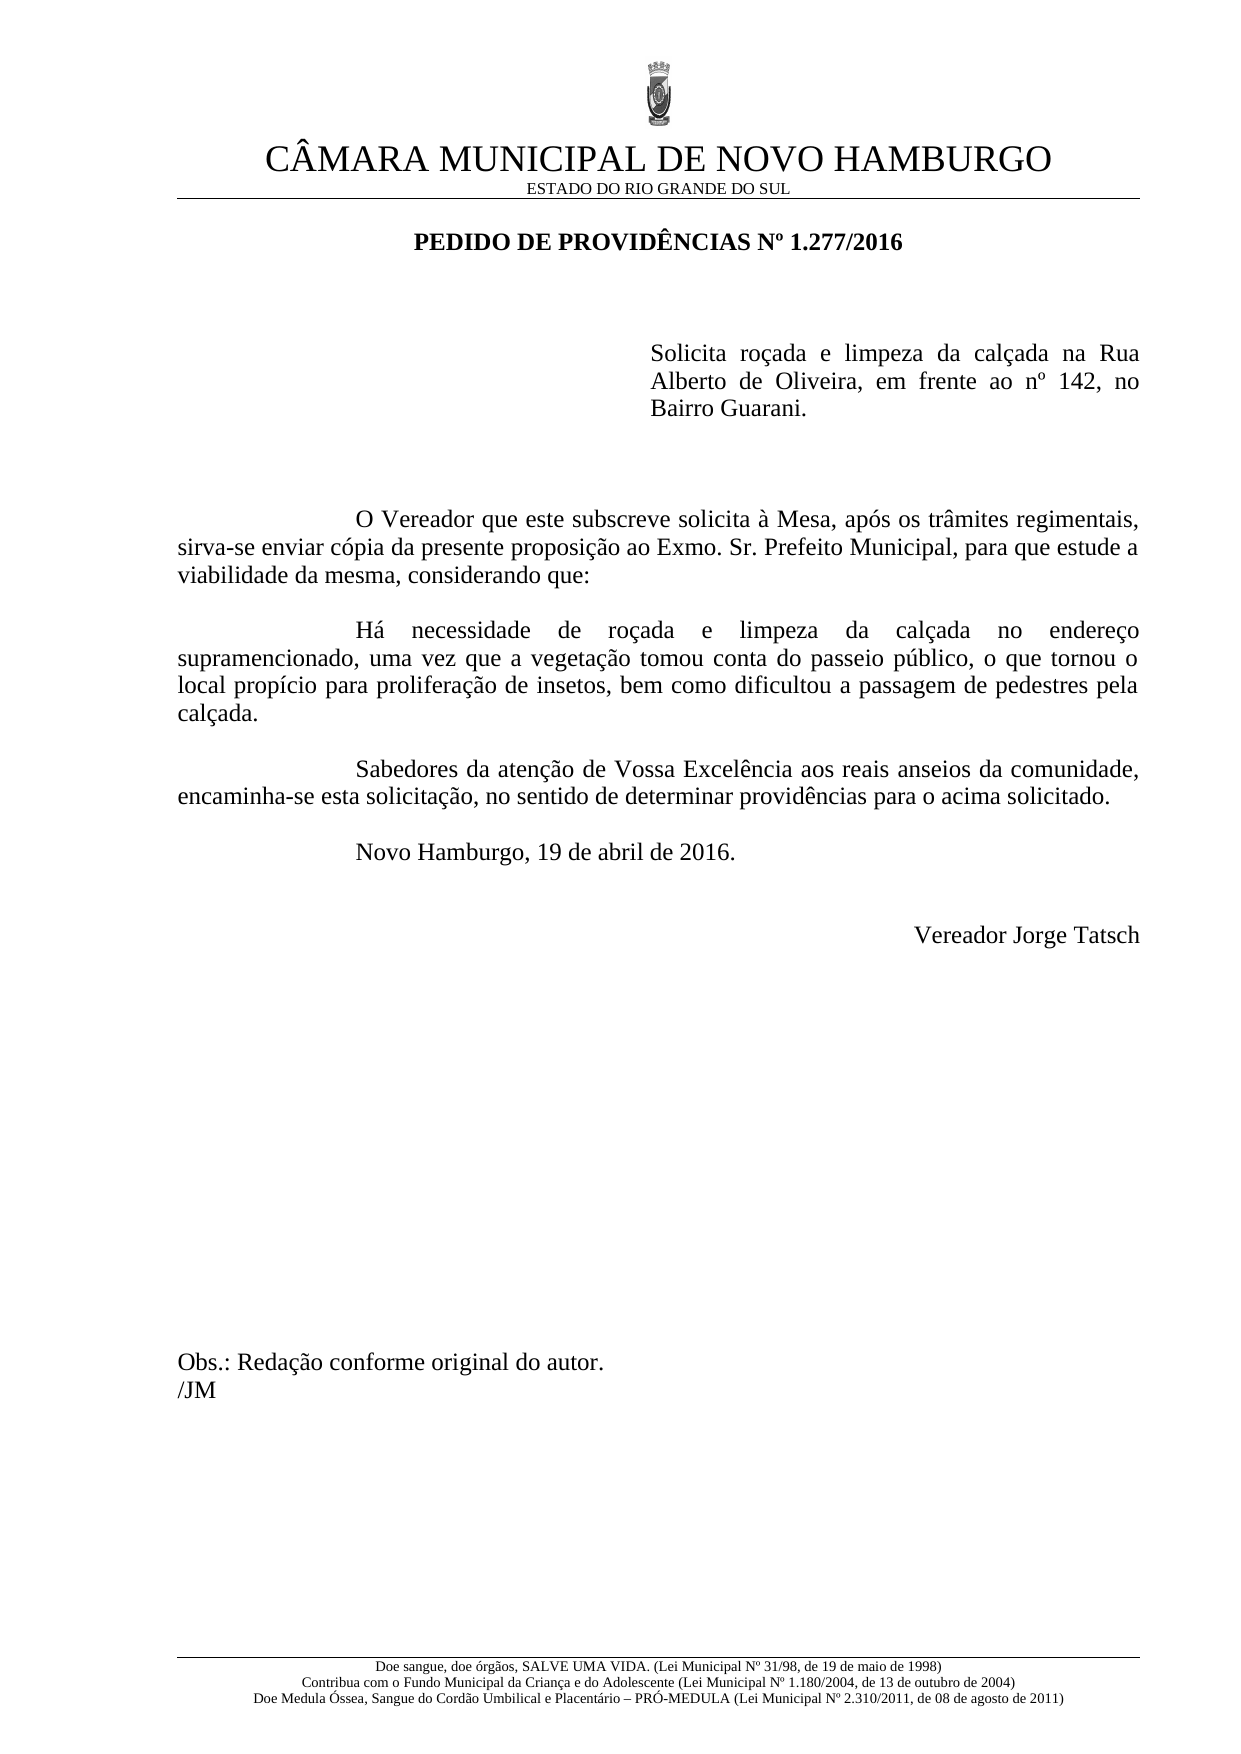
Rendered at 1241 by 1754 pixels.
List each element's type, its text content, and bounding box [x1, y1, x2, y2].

text Solicita roçada e limpeza da calçada na Rua Alberto de Oliveira, em frente ao nº 142, no Bairro Guarani. [650, 339, 1140, 422]
text Obs.: Redação conforme original do autor. [177, 1348, 1140, 1376]
text Novo Hamburgo, 19 de abril de 2016. [177, 838, 1140, 866]
text PEDIDO DE PROVIDÊNCIAS Nº 1.277/2016 [177, 228, 1140, 256]
text Vereador Jorge Tatsch [177, 921, 1140, 949]
text Sabedores da atenção de Vossa Excelência aos reais anseios da comunidade, encaminha-se esta solicitação, no sentido de determinar providências para o acima solicitado. [177, 755, 1140, 810]
text /JM [177, 1376, 1140, 1404]
text Há necessidade de roçada e limpeza da calçada no endereço supramencionado, uma vez que a vegetação tomou conta do passeio público, o que tornou o local propício para proliferação de insetos, bem como dificultou a passagem de pedestres pela calçada. [177, 616, 1140, 727]
text O Vereador que este subscreve solicita à Mesa, após os trâmites regimentais, sirva-se enviar cópia da presente proposição ao Exmo. Sr. Prefeito Municipal, para que estude a viabilidade da mesma, considerando que: [177, 505, 1140, 588]
